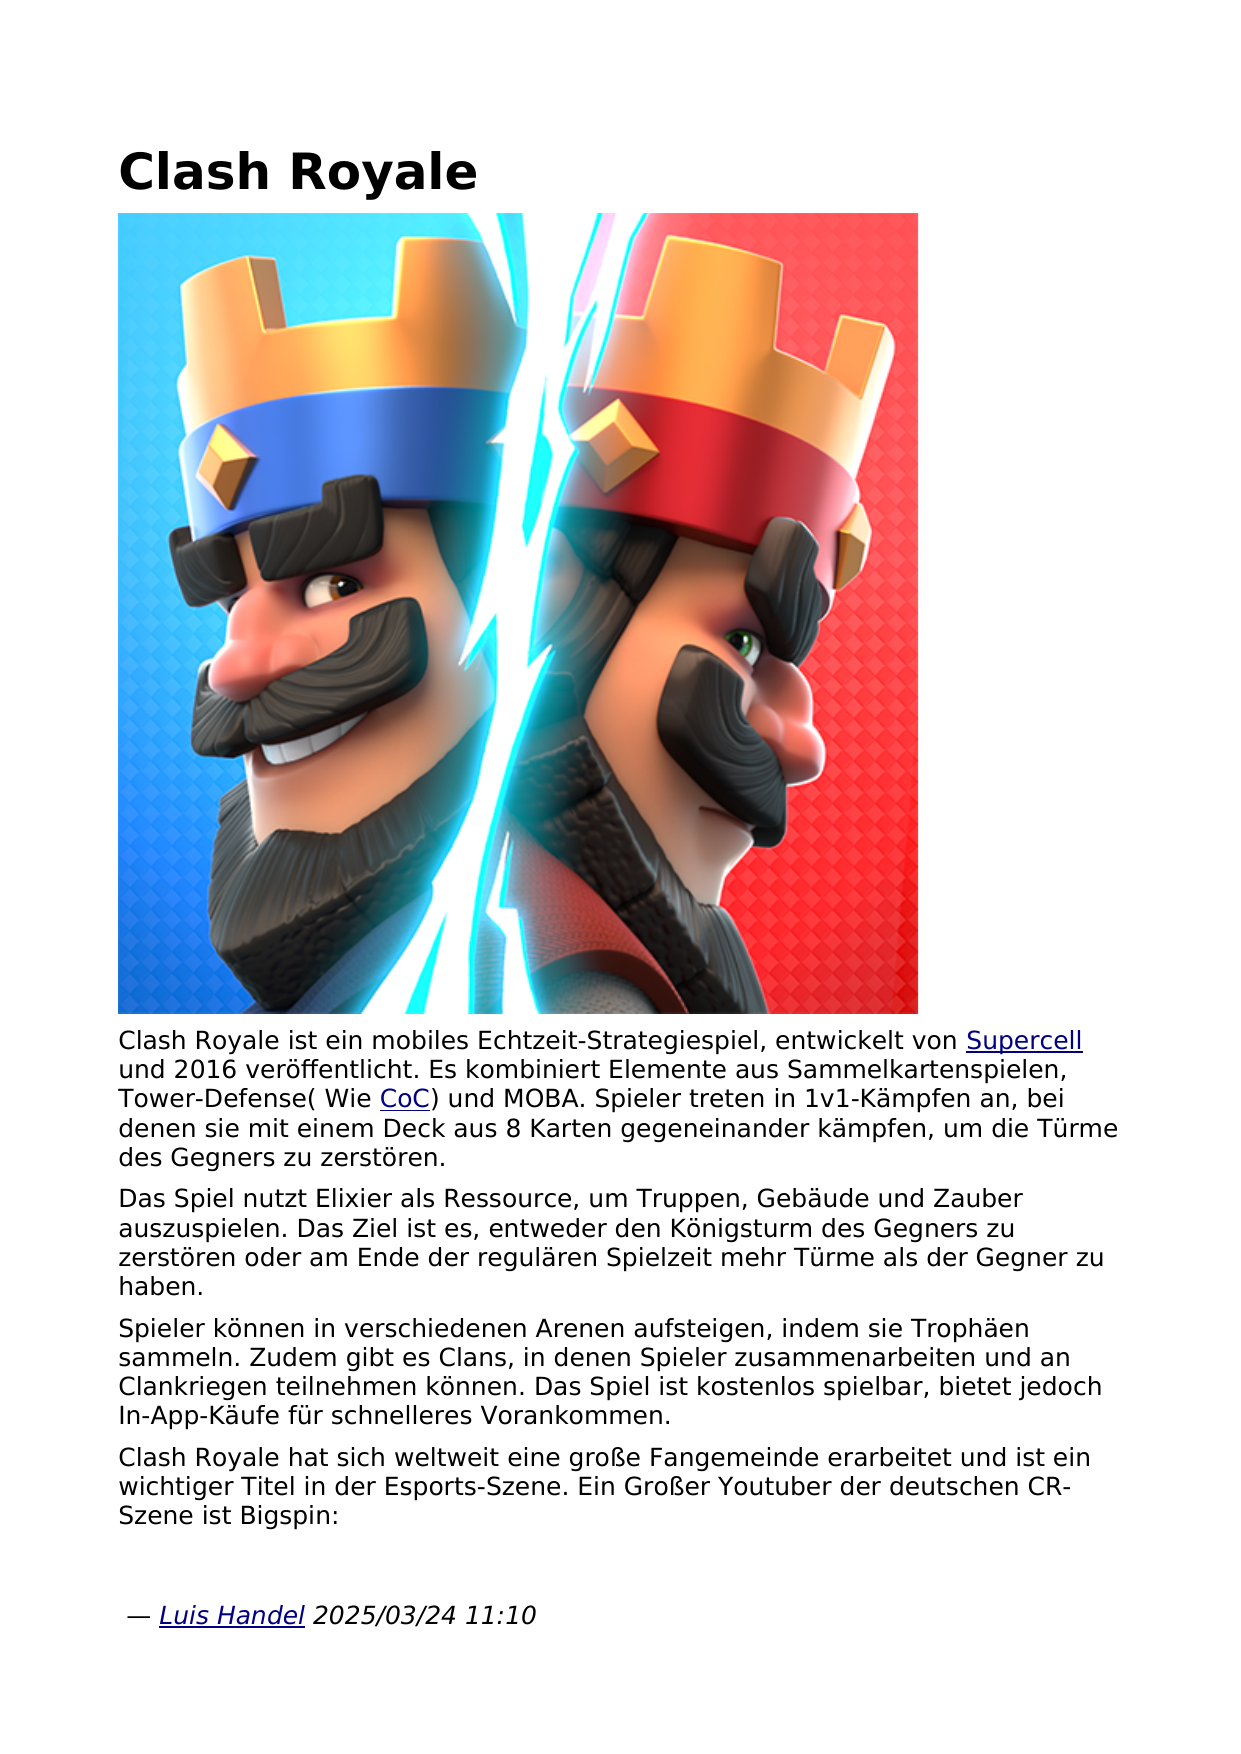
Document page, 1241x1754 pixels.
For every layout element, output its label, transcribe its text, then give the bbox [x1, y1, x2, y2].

text — Luis Handel 2025/03/24 11:10 [118, 1572, 1122, 1631]
picture [118, 213, 919, 1014]
subtitle Clash Royale [118, 143, 1122, 201]
text Clash Royale hat sich weltweit eine große Fangemeinde erarbeitet und ist ein wichtiger Titel in der Esports-Szene. Ein Großer Youtuber der deutschen CR-Szene ist Bigspin: [118, 1443, 1122, 1560]
text Clash Royale ist ein mobiles Echtzeit-Strategiespiel, entwickelt von Supercell und 2016 veröffentlicht. Es kombiniert Elemente aus Sammelkartenspielen, Tower-Defense( Wie CoC) und MOBA. Spieler treten in 1v1-Kämpfen an, bei denen sie mit einem Deck aus 8 Karten gegeneinander kämpfen, um die Türme des Gegners zu zerstören. [118, 1026, 1122, 1172]
text Das Spiel nutzt Elixier als Ressource, um Truppen, Gebäude und Zauber auszuspielen. Das Ziel ist es, entweder den Königsturm des Gegners zu zerstören oder am Ende der regulären Spielzeit mehr Türme als der Gegner zu haben. [118, 1185, 1122, 1301]
text Spieler können in verschiedenen Arenen aufsteigen, indem sie Trophäen sammeln. Zudem gibt es Clans, in denen Spieler zusammenarbeiten und an Clankriegen teilnehmen können. Das Spiel ist kostenlos spielbar, bietet jedoch In-App-Käufe für schnelleres Vorankommen. [118, 1314, 1122, 1431]
